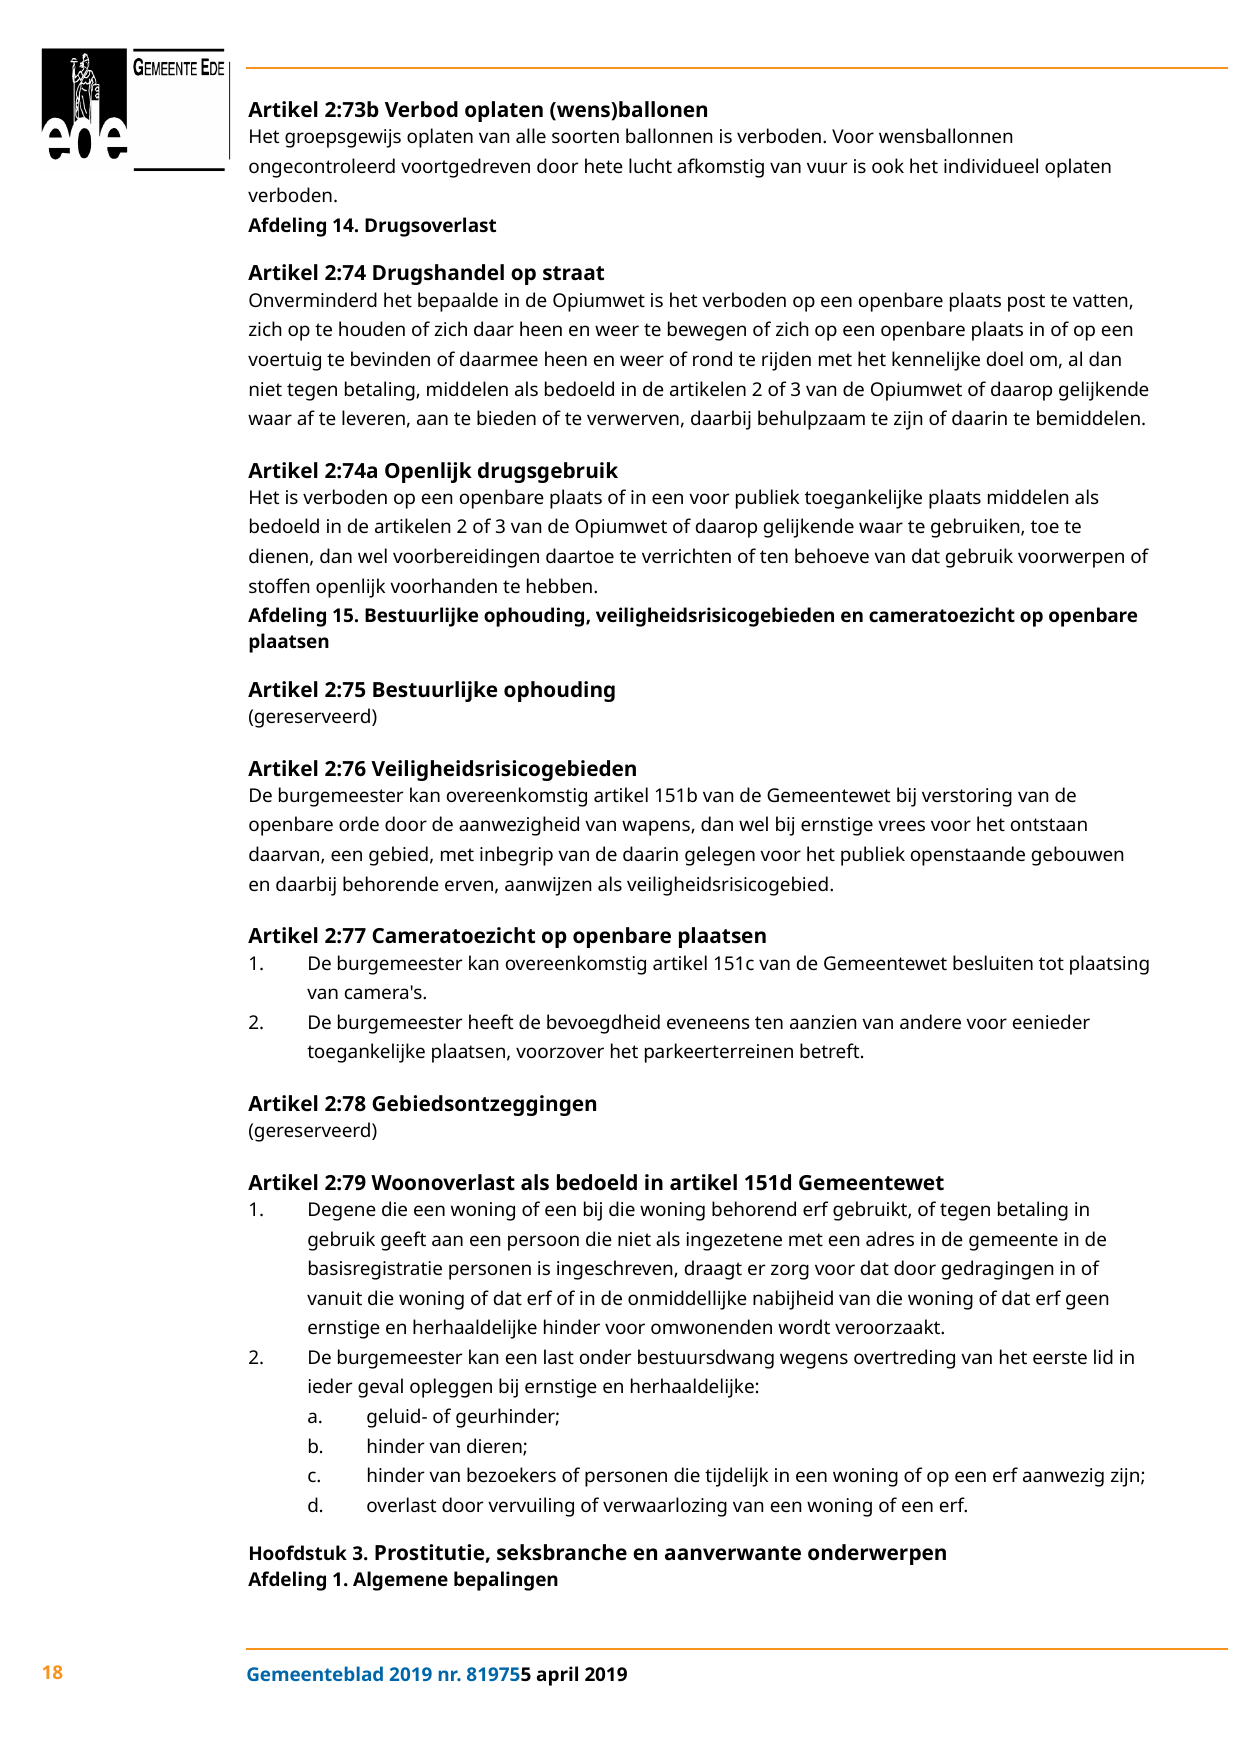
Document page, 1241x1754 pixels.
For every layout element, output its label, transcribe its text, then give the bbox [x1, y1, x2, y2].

text Artikel 2:74a Openlijk drugsgebruik [248, 456, 1152, 484]
text De burgemeester kan overeenkomstig artikel 151b van de Gemeentewet bij verstoring van de openbare orde door de aanwezigheid van wapens, dan wel bij ernstige vrees voor het ontstaan daarvan, een gebied, met inbegrip van de daarin gelegen voor het publiek openstaande gebouwen en daarbij behorende erven, aanwijzen als veiligheidsrisicogebied. [248, 782, 1152, 897]
text Het groepsgewijs oplaten van alle soorten ballonnen is verboden. Voor wensballonnen ongecontroleerd voortgedreven door hete lucht afkomstig van vuur is ook het individueel oplaten verboden. [248, 123, 1152, 208]
text Afdeling 1. Algemene bepalingen [248, 1566, 1152, 1592]
text (gereserveerd) [248, 1117, 1152, 1143]
list De burgemeester kan een last onder bestuursdwang wegens overtreding van het eerste lid in ieder geval opleggen bij ernstige en herhaaldelijke: [248, 1344, 1152, 1399]
text Artikel 2:74 Drugshandel op straat [248, 258, 1152, 287]
picture [41, 47, 231, 172]
list overlast door vervuiling of verwaarlozing van een woning of een erf. [307, 1492, 1152, 1518]
text Afdeling 14. Drugsoverlast [248, 212, 1152, 238]
text Onverminderd het bepaalde in de Opiumwet is het verboden op een openbare plaats post te vatten, zich op te houden of zich daar heen en weer te bewegen of zich op een openbare plaats in of op een voertuig te bevinden of daarmee heen en weer of rond te rijden met het kennelijke doel om, al dan niet tegen betaling, middelen als bedoeld in de artikelen 2 of 3 van de Opiumwet of daarop gelijkende waar af te leveren, aan te bieden of te verwerven, daarbij behulpzaam te zijn of daarin te bemiddelen. [248, 287, 1152, 431]
text Artikel 2:78 Gebiedsontzeggingen [248, 1089, 1152, 1117]
text Artikel 2:73b Verbod oplaten (wens)ballonen [248, 95, 1152, 123]
list hinder van bezoekers of personen die tijdelijk in een woning of op een erf aanwezig zijn; [307, 1462, 1152, 1488]
text Afdeling 15. Bestuurlijke ophouding, veiligheidsrisicogebieden en cameratoezicht op openbare plaatsen [248, 602, 1152, 654]
list De burgemeester heeft de bevoegdheid eveneens ten aanzien van andere voor eenieder toegankelijke plaatsen, voorzover het parkeerterreinen betreft. [248, 1009, 1152, 1064]
list Degene die een woning of een bij die woning behorend erf gebruikt, of tegen betaling in gebruik geeft aan een persoon die niet als ingezetene met een adres in de gemeente in de basisregistratie personen is ingeschreven, draagt er zorg voor dat door gedragingen in of vanuit die woning of dat erf of in de onmiddellijke nabijheid van die woning of dat erf geen ernstige en herhaaldelijke hinder voor omwonenden wordt veroorzaakt. [248, 1196, 1152, 1340]
list geluid- of geurhinder; [307, 1403, 1152, 1429]
text Artikel 2:75 Bestuurlijke ophouding [248, 675, 1152, 703]
text Hoofdstuk 3. Prostitutie, seksbranche en aanverwante onderwerpen [248, 1538, 1152, 1566]
text Artikel 2:77 Cameratoezicht op openbare plaatsen [248, 921, 1152, 950]
list hinder van dieren; [307, 1433, 1152, 1458]
text Artikel 2:79 Woonoverlast als bedoeld in artikel 151d Gemeentewet [248, 1168, 1152, 1196]
text Het is verboden op een openbare plaats of in een voor publiek toegankelijke plaats middelen als bedoeld in de artikelen 2 of 3 van de Opiumwet of daarop gelijkende waar te gebruiken, toe te dienen, dan wel voorbereidingen daartoe te verrichten of ten behoeve van dat gebruik voorwerpen of stoffen openlijk voorhanden te hebben. [248, 484, 1152, 599]
text Artikel 2:76 Veiligheidsrisicogebieden [248, 754, 1152, 782]
list De burgemeester kan overeenkomstig artikel 151c van de Gemeentewet besluiten tot plaatsing van camera's. [248, 950, 1152, 1005]
text (gereserveerd) [248, 703, 1152, 729]
